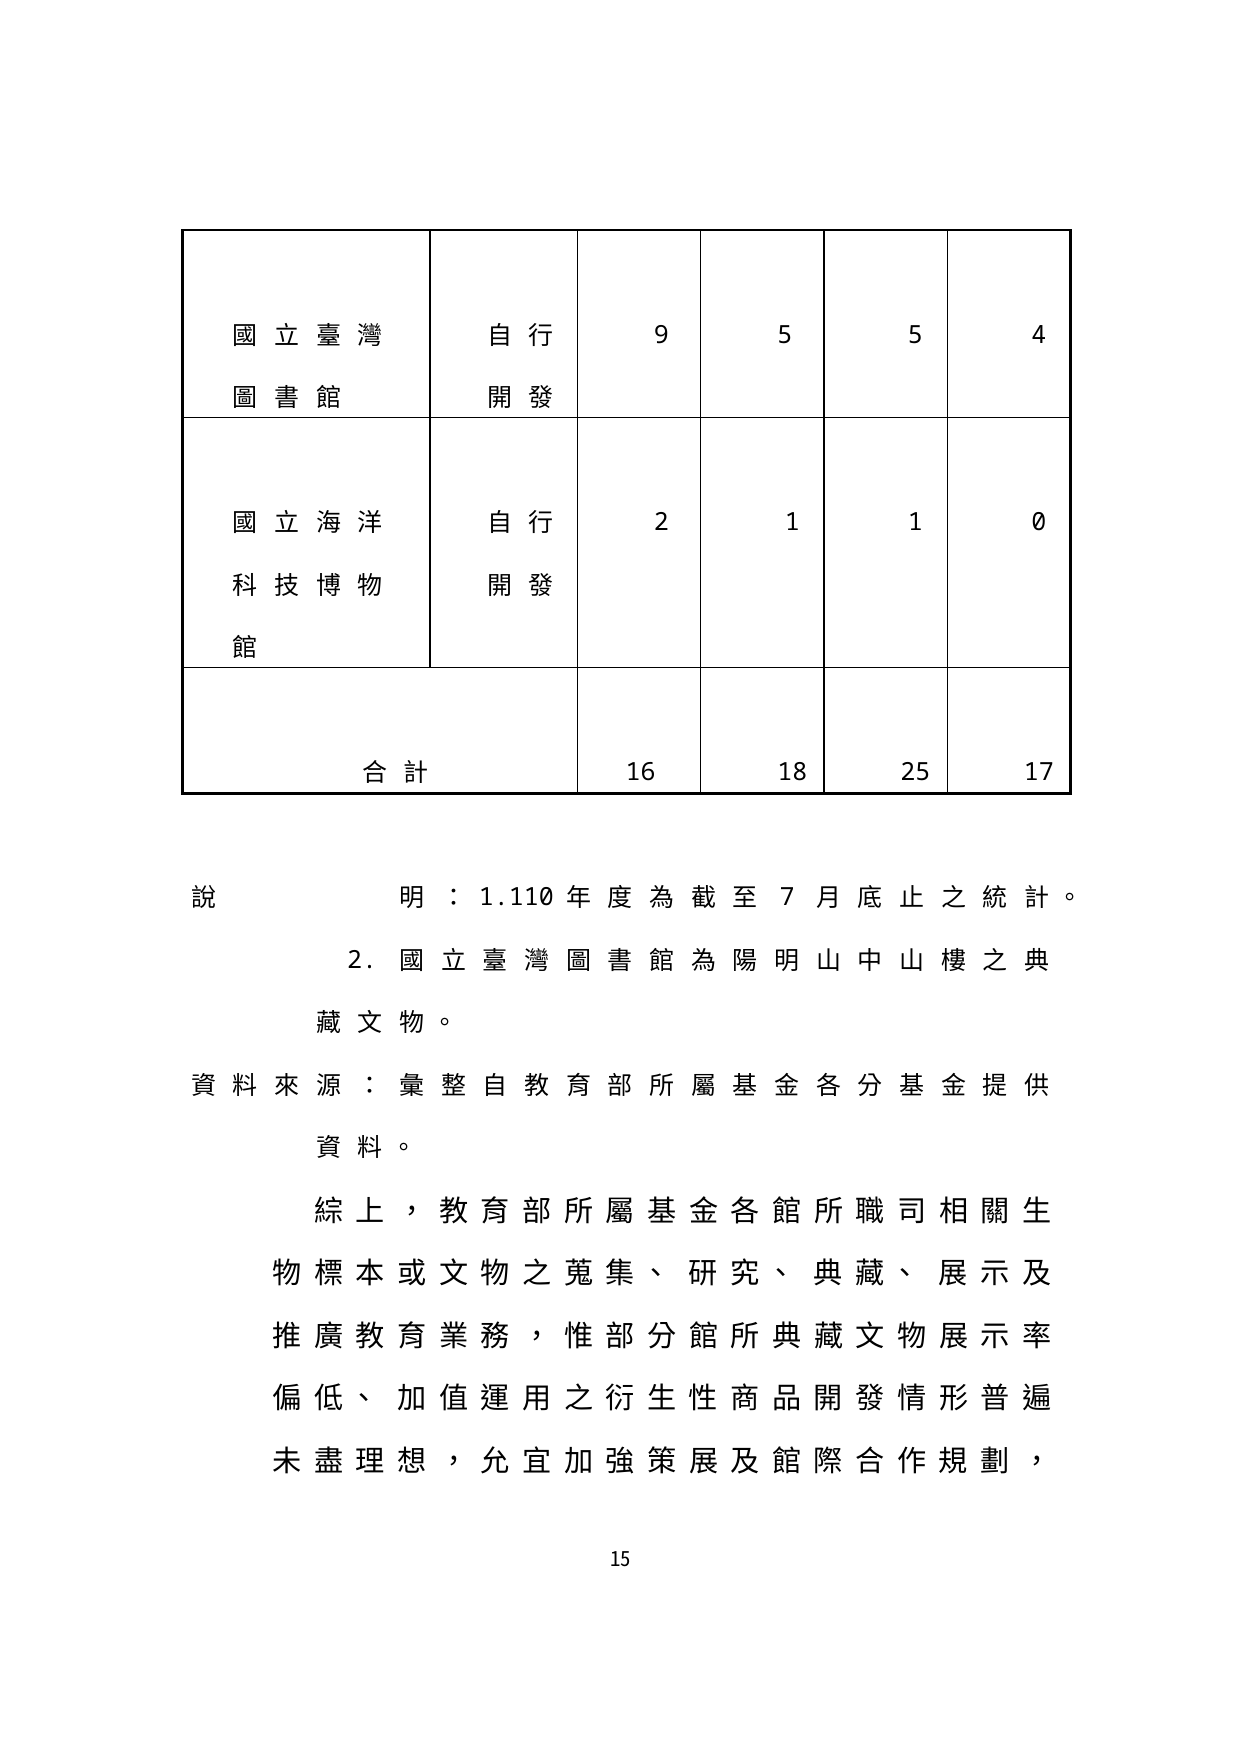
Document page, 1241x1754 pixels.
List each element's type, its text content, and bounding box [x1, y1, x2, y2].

table_cell 9 [578, 231, 700, 417]
table_cell 1 [825, 418, 947, 667]
table_cell 自行開發 [431, 231, 577, 417]
table_cell 25 [825, 668, 947, 792]
table_cell 16 [578, 668, 700, 792]
text 綜上，教育部所屬基金各館所職司相關生物標本或文物之蒐集、研究、典藏、展示及推廣教育業務，惟部分館所典藏文物展示率偏低、加值運用之衍生性商品開發情形普遍未盡理想，允宜加強策展及館際合作規劃， [242, 1167, 1058, 1479]
table_cell 合計 [184, 668, 577, 792]
table_cell 國立海洋科技博物館 [184, 418, 429, 667]
text 資料來源：彙整自教育部所屬基金各分基金提供資料。 [183, 1042, 1058, 1167]
table_cell 國立臺灣圖書館 [184, 231, 429, 417]
table_cell 0 [948, 418, 1069, 667]
text 2.國立臺灣圖書館為陽明山中山樓之典藏文物。 [183, 917, 1058, 1042]
text 說 明：1.110年度為截至7月底止之統計。 [183, 854, 1058, 917]
table_cell 17 [948, 668, 1069, 792]
table_cell 18 [701, 668, 823, 792]
table_cell 5 [701, 231, 823, 417]
table_cell 2 [578, 418, 700, 667]
table_cell 5 [825, 231, 947, 417]
table_cell 1 [701, 418, 823, 667]
table_cell 自行開發 [431, 418, 577, 667]
table_cell 4 [948, 231, 1069, 417]
